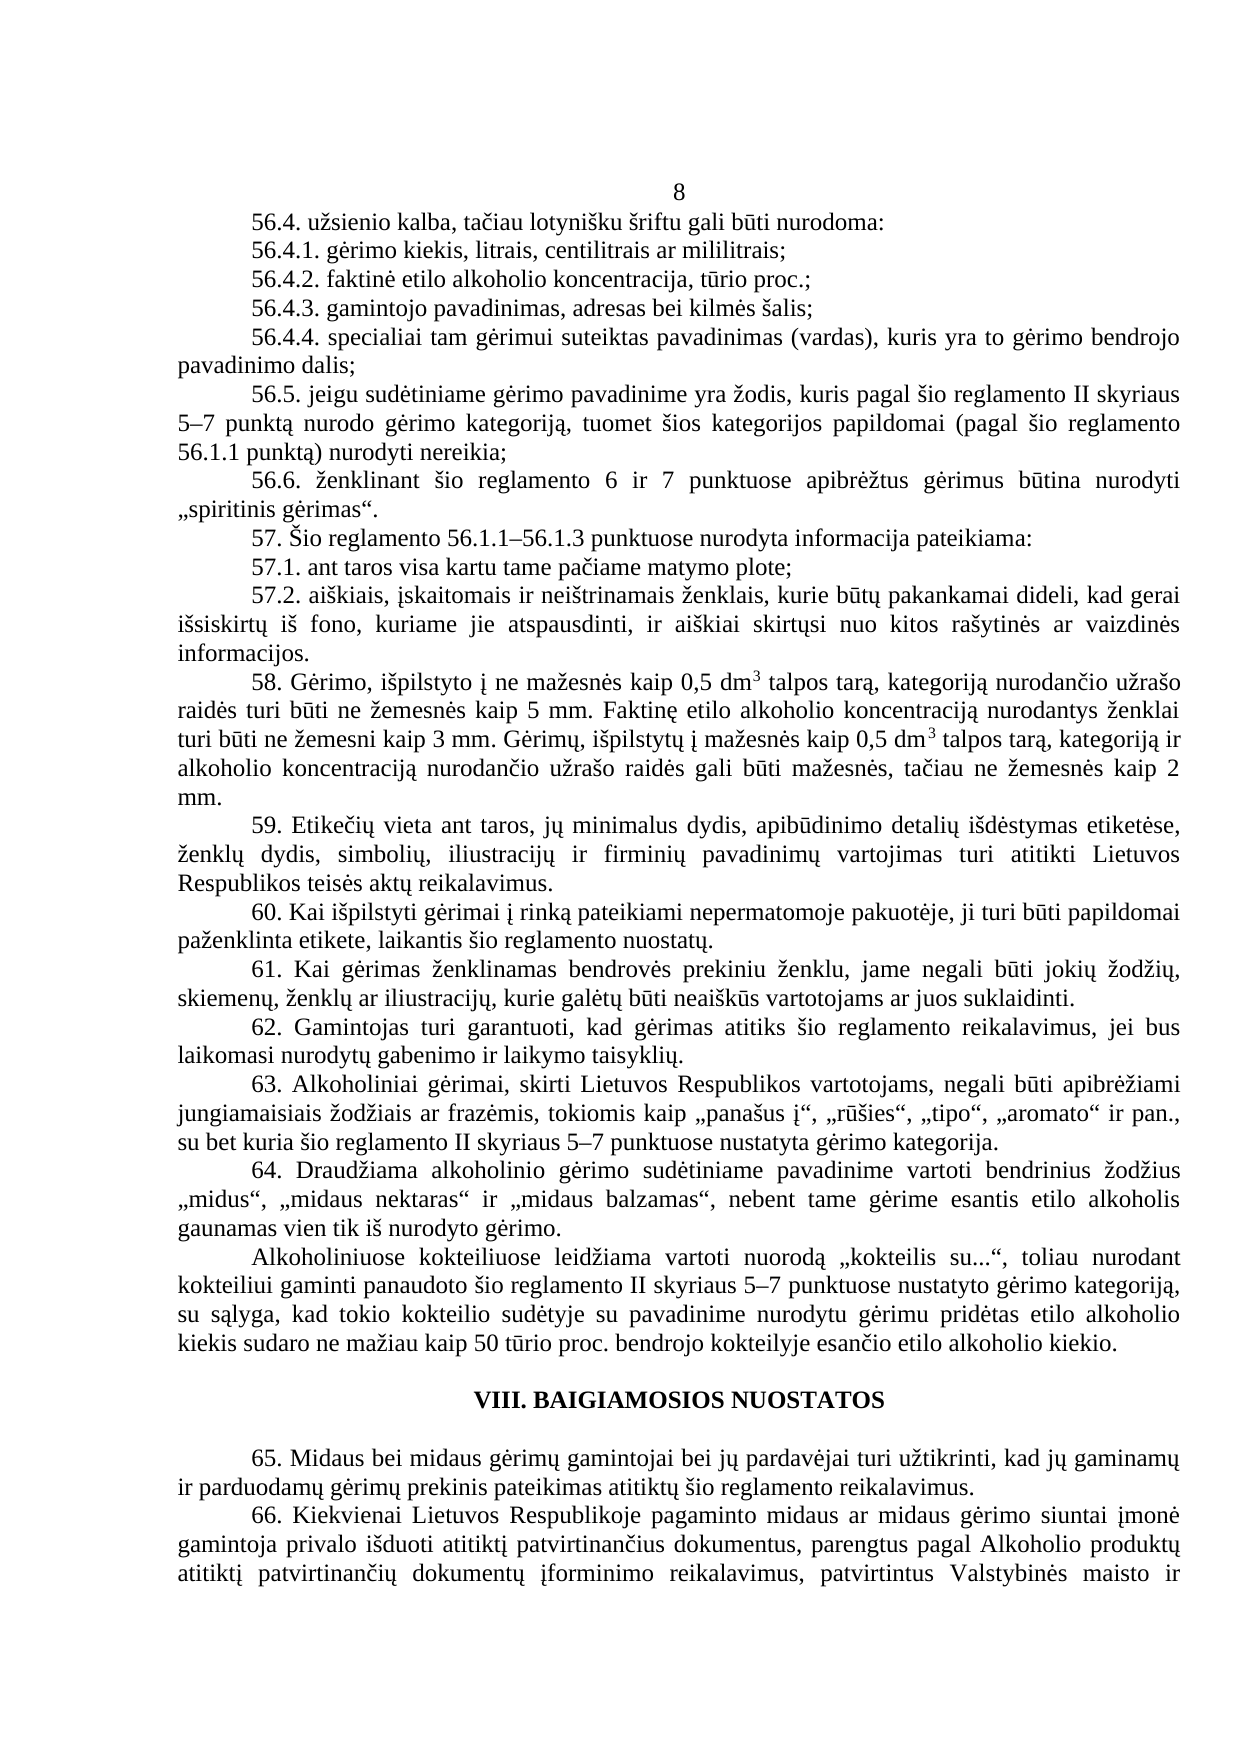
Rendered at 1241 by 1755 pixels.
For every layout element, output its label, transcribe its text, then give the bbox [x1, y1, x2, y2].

text 60. Kai išpilstyti gėrimai į rinką pateikiami nepermatomoje pakuotėje, ji turi būti papildomai paženklinta etikete, laikantis šio reglamento nuostatų. [177, 897, 1181, 954]
text 64. Draudžiama alkoholinio gėrimo sudėtiniame pavadinime vartoti bendrinius žodžius „midus“, „midaus nektaras“ ir „midaus balzamas“, nebent tame gėrime esantis etilo alkoholis gaunamas vien tik iš nurodyto gėrimo. [177, 1155, 1181, 1242]
text 56.6. ženklinant šio reglamento 6 ir 7 punktuose apibrėžtus gėrimus būtina nurodyti „spiritinis gėrimas“. [177, 465, 1181, 523]
text 57. Šio reglamento 56.1.1–56.1.3 punktuose nurodyta informacija pateikiama: [177, 523, 1181, 552]
text 61. Kai gėrimas ženklinamas bendrovės prekiniu ženklu, jame negali būti jokių žodžių, skiemenų, ženklų ar iliustracijų, kurie galėtų būti neaiškūs vartotojams ar juos suklaidinti. [177, 954, 1181, 1012]
text 57.1. ant taros visa kartu tame pačiame matymo plote; [177, 552, 1181, 580]
text 59. Etikečių vieta ant taros, jų minimalus dydis, apibūdinimo detalių išdėstymas etiketėse, ženklų dydis, simbolių, iliustracijų ir firminių pavadinimų vartojimas turi atitikti Lietuvos Respublikos teisės aktų reikalavimus. [177, 810, 1181, 897]
text 63. Alkoholiniai gėrimai, skirti Lietuvos Respublikos vartotojams, negali būti apibrėžiami jungiamaisiais žodžiais ar frazėmis, tokiomis kaip „panašus į“, „rūšies“, „tipo“, „aromato“ ir pan., su bet kuria šio reglamento II skyriaus 5–7 punktuose nustatyta gėrimo kategorija. [177, 1069, 1181, 1155]
text 56.4. užsienio kalba, tačiau lotynišku šriftu gali būti nurodoma: [177, 207, 1181, 235]
text 62. Gamintojas turi garantuoti, kad gėrimas atitiks šio reglamento reikalavimus, jei bus laikomasi nurodytų gabenimo ir laikymo taisyklių. [177, 1012, 1181, 1069]
text 66. Kiekvienai Lietuvos Respublikoje pagaminto midaus ar midaus gėrimo siuntai įmonė gamintoja privalo išduoti atitiktį patvirtinančius dokumentus, parengtus pagal Alkoholio produktų atitiktį patvirtinančių dokumentų įforminimo reikalavimus, patvirtintus Valstybinės maisto ir [177, 1500, 1181, 1587]
text 65. Midaus bei midaus gėrimų gamintojai bei jų pardavėjai turi užtikrinti, kad jų gaminamų ir parduodamų gėrimų prekinis pateikimas atitiktų šio reglamento reikalavimus. [177, 1443, 1181, 1500]
text 56.4.2. faktinė etilo alkoholio koncentracija, tūrio proc.; [177, 264, 1181, 293]
text 56.4.3. gamintojo pavadinimas, adresas bei kilmės šalis; [177, 293, 1181, 322]
text 56.4.1. gėrimo kiekis, litrais, centilitrais ar mililitrais; [177, 235, 1181, 264]
text 56.5. jeigu sudėtiniame gėrimo pavadinime yra žodis, kuris pagal šio reglamento II skyriaus 5–7 punktą nurodo gėrimo kategoriją, tuomet šios kategorijos papildomai (pagal šio reglamento 56.1.1 punktą) nurodyti nereikia; [177, 379, 1181, 465]
text VIII. BAIGIAMOSIOS NUOSTATOS [177, 1385, 1181, 1414]
text 57.2. aiškiais, įskaitomais ir neištrinamais ženklais, kurie būtų pakankamai dideli, kad gerai išsiskirtų iš fono, kuriame jie atspausdinti, ir aiškiai skirtųsi nuo kitos rašytinės ar vaizdinės informacijos. [177, 580, 1181, 667]
text 58. Gėrimo, išpilstyto į ne mažesnės kaip 0,5 dm3 talpos tarą, kategoriją nurodančio užrašo raidės turi būti ne žemesnės kaip 5 mm. Faktinę etilo alkoholio koncentraciją nurodantys ženklai turi būti ne žemesni kaip 3 mm. Gėrimų, išpilstytų į mažesnės kaip 0,5 dm3 talpos tarą, kategoriją ir alkoholio koncentraciją nurodančio užrašo raidės gali būti mažesnės, tačiau ne žemesnės kaip 2 mm. [177, 667, 1181, 810]
text Alkoholiniuose kokteiliuose leidžiama vartoti nuorodą „kokteilis su...“, toliau nurodant kokteiliui gaminti panaudoto šio reglamento II skyriaus 5–7 punktuose nustatyto gėrimo kategoriją, su sąlyga, kad tokio kokteilio sudėtyje su pavadinime nurodytu gėrimu pridėtas etilo alkoholio kiekis sudaro ne mažiau kaip 50 tūrio proc. bendrojo kokteilyje esančio etilo alkoholio kiekio. [177, 1242, 1181, 1357]
text 56.4.4. specialiai tam gėrimui suteiktas pavadinimas (vardas), kuris yra to gėrimo bendrojo pavadinimo dalis; [177, 322, 1181, 379]
